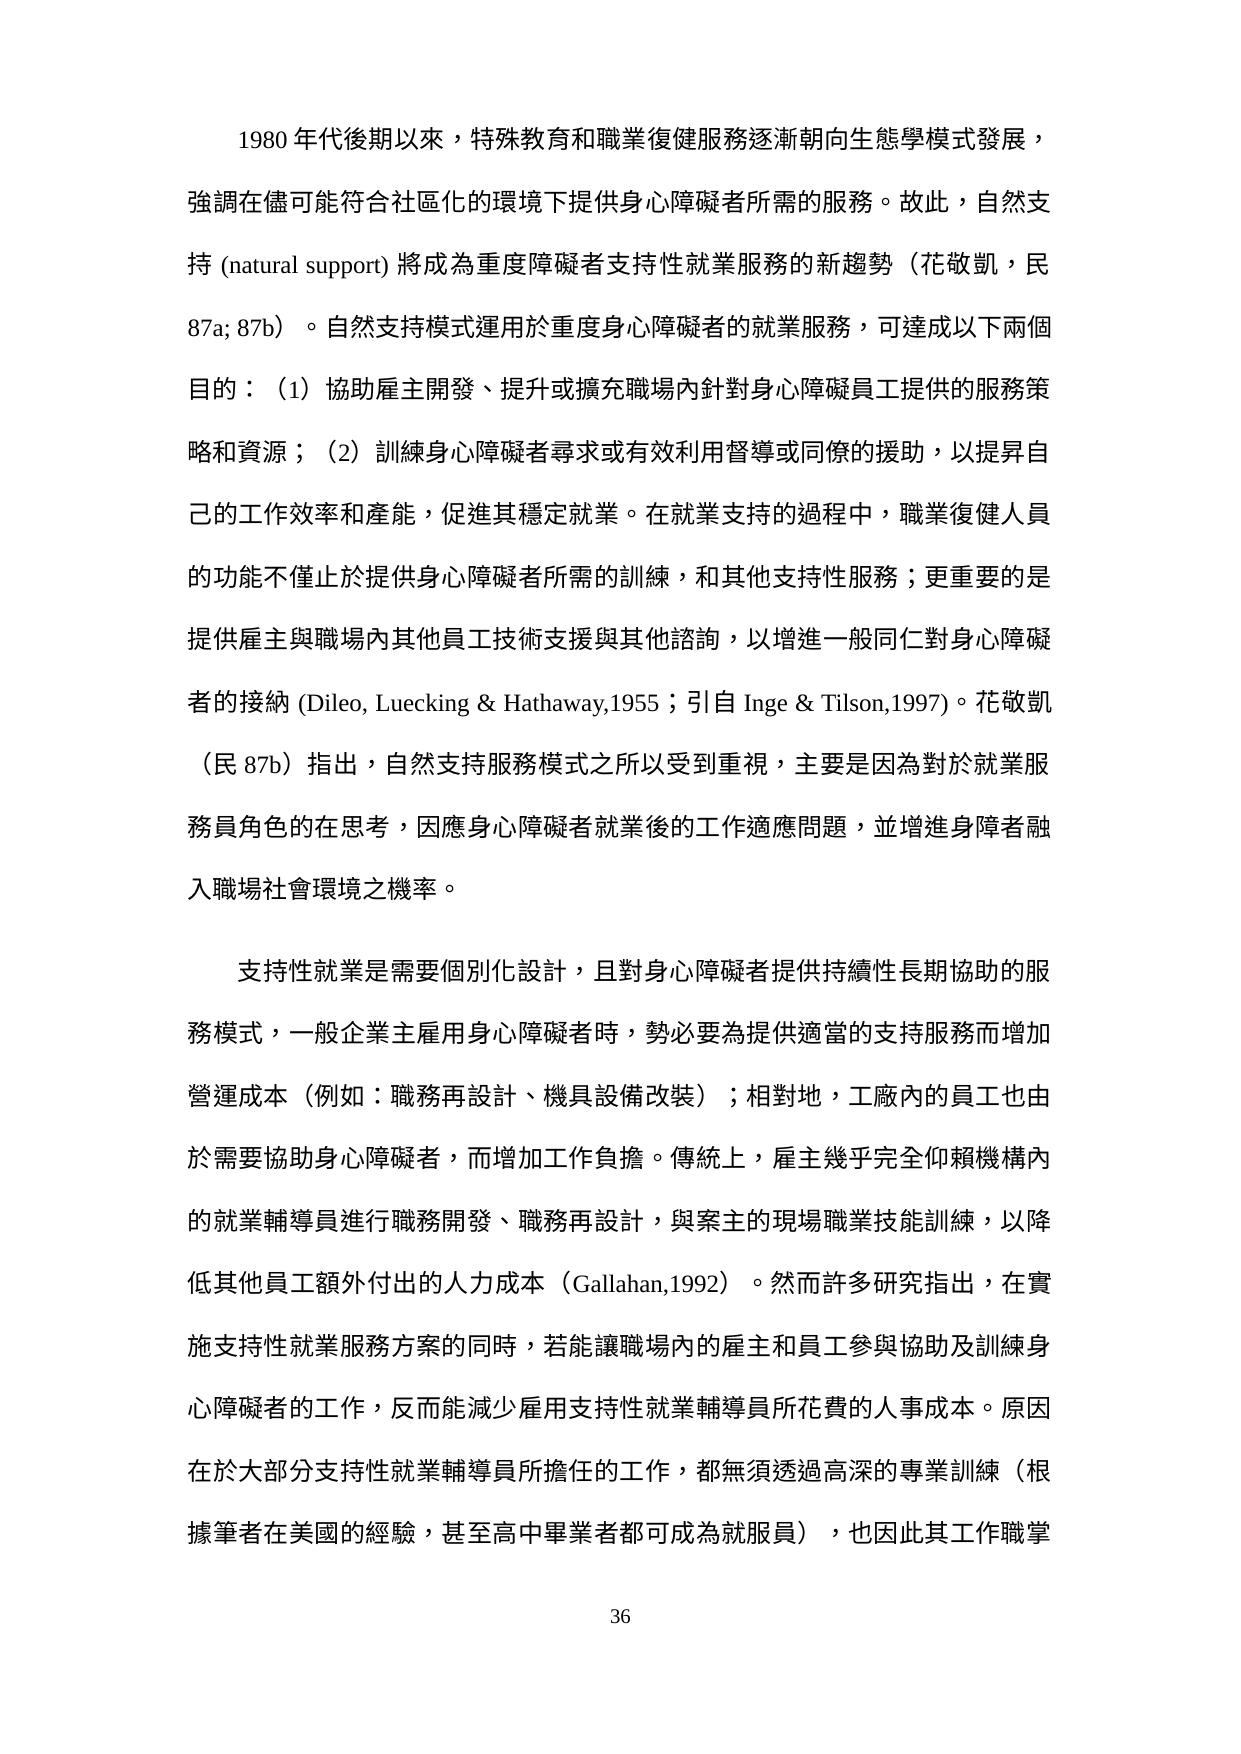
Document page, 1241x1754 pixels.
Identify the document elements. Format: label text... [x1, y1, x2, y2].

text 1980年代後期以來，特殊教育和職業復健服務逐漸朝向生態學模式發展，強調在儘可能符合社區化的環境下提供身心障礙者所需的服務。故此，自然支持 (natural support) 將成為重度障礙者支持性就業服務的新趨勢（花敬凱，民87a; 87b）。自然支持模式運用於重度身心障礙者的就業服務，可達成以下兩個目的：（1）協助雇主開發、提升或擴充職場內針對身心障礙員工提供的服務策略和資源；（2）訓練身心障礙者尋求或有效利用督導或同僚的援助，以提昇自己的工作效率和產能，促進其穩定就業。在就業支持的過程中，職業復健人員的功能不僅止於提供身心障礙者所需的訓練，和其他支持性服務；更重要的是提供雇主與職場內其他員工技術支援與其他諮詢，以增進一般同仁對身心障礙者的接納 (Dileo, Luecking & Hathaway,1955；引自Inge & Tilson,1997)。花敬凱（民87b）指出，自然支持服務模式之所以受到重視，主要是因為對於就業服務員角色的在思考，因應身心障礙者就業後的工作適應問題，並增進身障者融入職場社會環境之機率。 [187, 96, 1053, 909]
text 支持性就業是需要個別化設計，且對身心障礙者提供持續性長期協助的服務模式，一般企業主雇用身心障礙者時，勢必要為提供適當的支持服務而增加營運成本（例如：職務再設計、機具設備改裝）；相對地，工廠內的員工也由於需要協助身心障礙者，而增加工作負擔。傳統上，雇主幾乎完全仰賴機構內的就業輔導員進行職務開發、職務再設計，與案主的現場職業技能訓練，以降低其他員工額外付出的人力成本（Gallahan,1992）。然而許多研究指出，在實施支持性就業服務方案的同時，若能讓職場內的雇主和員工參與協助及訓練身心障礙者的工作，反而能減少雇用支持性就業輔導員所花費的人事成本。原因在於大部分支持性就業輔導員所擔任的工作，都無須透過高深的專業訓練（根據筆者在美國的經驗，甚至高中畢業者都可成為就服員），也因此其工作職掌 [187, 927, 1053, 1552]
